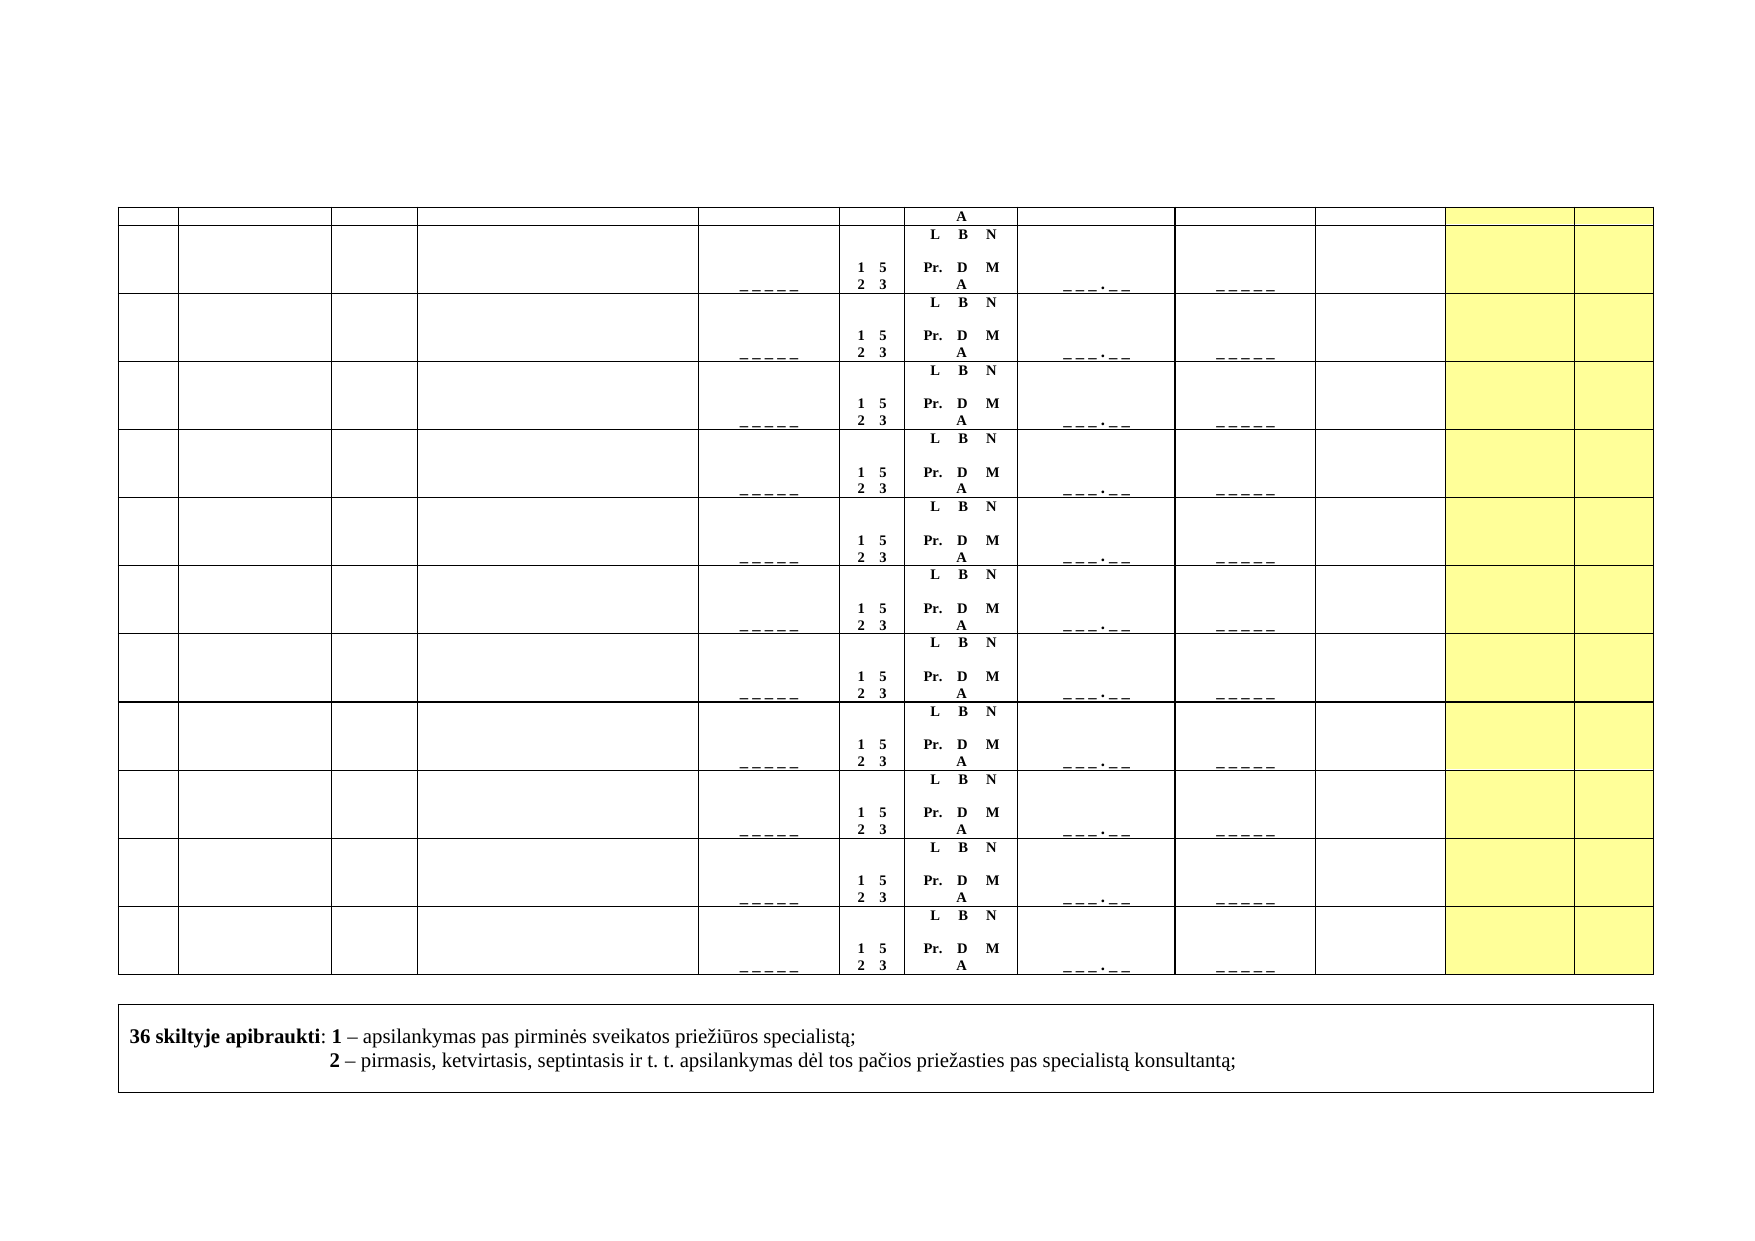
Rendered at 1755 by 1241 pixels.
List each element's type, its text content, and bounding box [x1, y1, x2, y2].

table_cell L B N Pr. D M A [905, 703, 1017, 769]
table_cell _ _ _ _ _ [1176, 498, 1315, 565]
table_cell [119, 566, 178, 633]
table_cell [1446, 839, 1574, 906]
table_cell _ _ _ . _ _ [1018, 294, 1174, 361]
table_cell [699, 208, 839, 224]
table_cell [179, 226, 331, 293]
table_cell _ _ _ _ _ [1176, 566, 1315, 633]
table_cell [418, 294, 698, 361]
table_cell [1446, 703, 1574, 769]
table_cell [179, 703, 331, 769]
table_cell [418, 907, 698, 974]
table_cell [1575, 907, 1653, 974]
table_cell [332, 771, 417, 838]
table_cell [1316, 839, 1445, 906]
table_cell L B N Pr. D M A [905, 498, 1017, 565]
table_cell A [905, 208, 1017, 224]
table_cell [119, 362, 178, 429]
table_cell _ _ _ _ _ [1176, 907, 1315, 974]
table_cell [1446, 634, 1574, 701]
table_cell [1316, 907, 1445, 974]
table_cell [418, 208, 698, 224]
table_cell 1 5 2 3 [840, 226, 904, 293]
table_cell _ _ _ _ _ [1176, 703, 1315, 769]
table_cell [1575, 226, 1653, 293]
table_cell [332, 907, 417, 974]
table_cell [840, 208, 904, 224]
table_cell [179, 634, 331, 701]
table_cell [1316, 294, 1445, 361]
table_cell [1316, 771, 1445, 838]
table_cell [179, 430, 331, 497]
table_cell [1446, 907, 1574, 974]
table_cell [119, 294, 178, 361]
table_cell _ _ _ _ _ [699, 294, 839, 361]
table_cell 1 5 2 3 [840, 703, 904, 769]
table_cell [1446, 294, 1574, 361]
table_cell L B N Pr. D M A [905, 294, 1017, 361]
table_cell [1316, 566, 1445, 633]
table_cell [1316, 226, 1445, 293]
table_cell [179, 208, 331, 224]
table_cell [1316, 498, 1445, 565]
table_cell _ _ _ . _ _ [1018, 771, 1174, 838]
table_cell [119, 771, 178, 838]
table_cell [418, 771, 698, 838]
table_cell _ _ _ . _ _ [1018, 498, 1174, 565]
table_cell [1316, 634, 1445, 701]
table_cell _ _ _ . _ _ [1018, 566, 1174, 633]
table_cell [332, 226, 417, 293]
table_cell [418, 839, 698, 906]
table_cell [1575, 294, 1653, 361]
table_cell [1446, 566, 1574, 633]
table_cell [179, 771, 331, 838]
table_cell [418, 430, 698, 497]
table_cell _ _ _ _ _ [1176, 226, 1315, 293]
table_cell [1316, 208, 1445, 224]
table_cell [1575, 771, 1653, 838]
table_cell 1 5 2 3 [840, 566, 904, 633]
table_cell [179, 566, 331, 633]
table_cell [332, 839, 417, 906]
table_cell [1018, 208, 1174, 224]
table_cell [332, 208, 417, 224]
table_cell [1316, 430, 1445, 497]
table_cell _ _ _ _ _ [699, 634, 839, 701]
table_cell _ _ _ _ _ [699, 226, 839, 293]
table_cell [332, 634, 417, 701]
table_cell [119, 226, 178, 293]
table_cell [119, 907, 178, 974]
table_cell [1575, 208, 1653, 224]
table_cell [1446, 498, 1574, 565]
table_cell _ _ _ _ _ [699, 566, 839, 633]
table_cell L B N Pr. D M A [905, 634, 1017, 701]
table_cell _ _ _ . _ _ [1018, 839, 1174, 906]
table_cell 1 5 2 3 [840, 907, 904, 974]
table_cell L B N Pr. D M A [905, 430, 1017, 497]
table_cell [332, 566, 417, 633]
table_cell [332, 362, 417, 429]
table_cell [1176, 208, 1315, 224]
table_cell 1 5 2 3 [840, 430, 904, 497]
table_cell [332, 294, 417, 361]
table_cell _ _ _ . _ _ [1018, 430, 1174, 497]
table_cell _ _ _ _ _ [699, 362, 839, 429]
table_cell 1 5 2 3 [840, 634, 904, 701]
table_cell [1316, 703, 1445, 769]
table_cell L B N Pr. D M A [905, 362, 1017, 429]
table_cell [1575, 566, 1653, 633]
table_cell _ _ _ _ _ [1176, 362, 1315, 429]
table_cell [119, 208, 178, 224]
table_cell [1316, 362, 1445, 429]
table_cell _ _ _ _ _ [699, 430, 839, 497]
table_cell [418, 703, 698, 769]
table_cell [1575, 362, 1653, 429]
table_cell _ _ _ _ _ [1176, 839, 1315, 906]
table_cell [332, 498, 417, 565]
table_cell L B N Pr. D M A [905, 839, 1017, 906]
table_cell L B N Pr. D M A [905, 907, 1017, 974]
table_cell [1575, 430, 1653, 497]
table_cell L B N Pr. D M A [905, 566, 1017, 633]
table_cell [179, 498, 331, 565]
table_cell _ _ _ _ _ [699, 839, 839, 906]
table_cell 1 5 2 3 [840, 294, 904, 361]
table_cell [179, 839, 331, 906]
table_cell _ _ _ . _ _ [1018, 703, 1174, 769]
table_cell _ _ _ _ _ [1176, 771, 1315, 838]
table_cell [179, 362, 331, 429]
table_cell _ _ _ . _ _ [1018, 634, 1174, 701]
table_cell _ _ _ _ _ [1176, 634, 1315, 701]
table_cell [1575, 634, 1653, 701]
table_cell [1446, 771, 1574, 838]
table_cell [418, 498, 698, 565]
table_cell [119, 498, 178, 565]
table_cell _ _ _ . _ _ [1018, 907, 1174, 974]
table_cell [1575, 703, 1653, 769]
table_cell _ _ _ _ _ [699, 703, 839, 769]
table_cell [179, 907, 331, 974]
table_cell _ _ _ _ _ [699, 498, 839, 565]
table_cell [1575, 839, 1653, 906]
table_cell _ _ _ _ _ [699, 771, 839, 838]
table_cell [1446, 226, 1574, 293]
table_cell [418, 566, 698, 633]
table_cell [332, 430, 417, 497]
table_cell [1446, 208, 1574, 224]
table_cell [179, 294, 331, 361]
table_cell [119, 703, 178, 769]
table_cell _ _ _ _ _ [1176, 430, 1315, 497]
table_cell 1 5 2 3 [840, 771, 904, 838]
table_cell [332, 703, 417, 769]
table_cell 1 5 2 3 [840, 498, 904, 565]
table_cell L B N Pr. D M A [905, 771, 1017, 838]
table_cell [1446, 362, 1574, 429]
table_cell [418, 226, 698, 293]
table_cell [119, 634, 178, 701]
table_cell _ _ _ _ _ [699, 907, 839, 974]
table_cell [119, 839, 178, 906]
table_cell [1575, 498, 1653, 565]
table_cell [418, 362, 698, 429]
table_cell [119, 430, 178, 497]
table_cell 1 5 2 3 [840, 362, 904, 429]
table_cell L B N Pr. D M A [905, 226, 1017, 293]
table_cell 1 5 2 3 [840, 839, 904, 906]
table_header 36 skiltyje apibraukti: 1 – apsilankymas pas pirminės sveikatos priežiūros specialistą; 2 – pirmasis, ketvirtasis, septintasis ir t. t. apsilankymas dėl tos pačios priežasties pas specialistą konsultantą; 3 – antrasis, trečiasis, penktasis, šeštasis, aštuntasis, devintasis ir t. t. apsilankymas dėl tos pačios priežasties pas tos pačios srities specialistą konsultantą; 5 – mokamas apsilankymas (pacientas moka pats arba kita įstaiga, ne ligonių kasa). 37 skiltyje apibraukti: L – apsilankymas dėl ligos; B – būtinoji medicinos pagalba; D – dėl šios ligos dispanserizuotas; N – vizitas į namus; Pr. – profilaktinis tikrinimas; M – priėmimas kitoje ASPĮ; A – nelaimingas atsitikimas darbe. 40 skiltyje rašoma: 1 – gydymas baigtas; 2 – gydymas tęsiamas; 3 – ilgalaikis stebėjimas tęsiamas; 4 – siuntimas konsultuoti; 5 – siuntimas į kitą ASPĮ dėl ambulatorinio gydymo; 6 – siuntimas į kitą ASPĮ dėl stacionarinio gydymo; 7 – hospitalizuojamas tos pačios ASPĮ stacionare; 8 – siuntimas stacionarinės reabilitacijos paslaugoms gauti; 9 – siuntimas ambulatorinės reabilitacijos paslaugoms gauti; 10 – kita. [119, 1005, 1653, 1092]
table_cell _ _ _ . _ _ [1018, 362, 1174, 429]
table_cell [1446, 430, 1574, 497]
table_cell _ _ _ _ _ [1176, 294, 1315, 361]
table_cell [418, 634, 698, 701]
table_cell _ _ _ . _ _ [1018, 226, 1174, 293]
